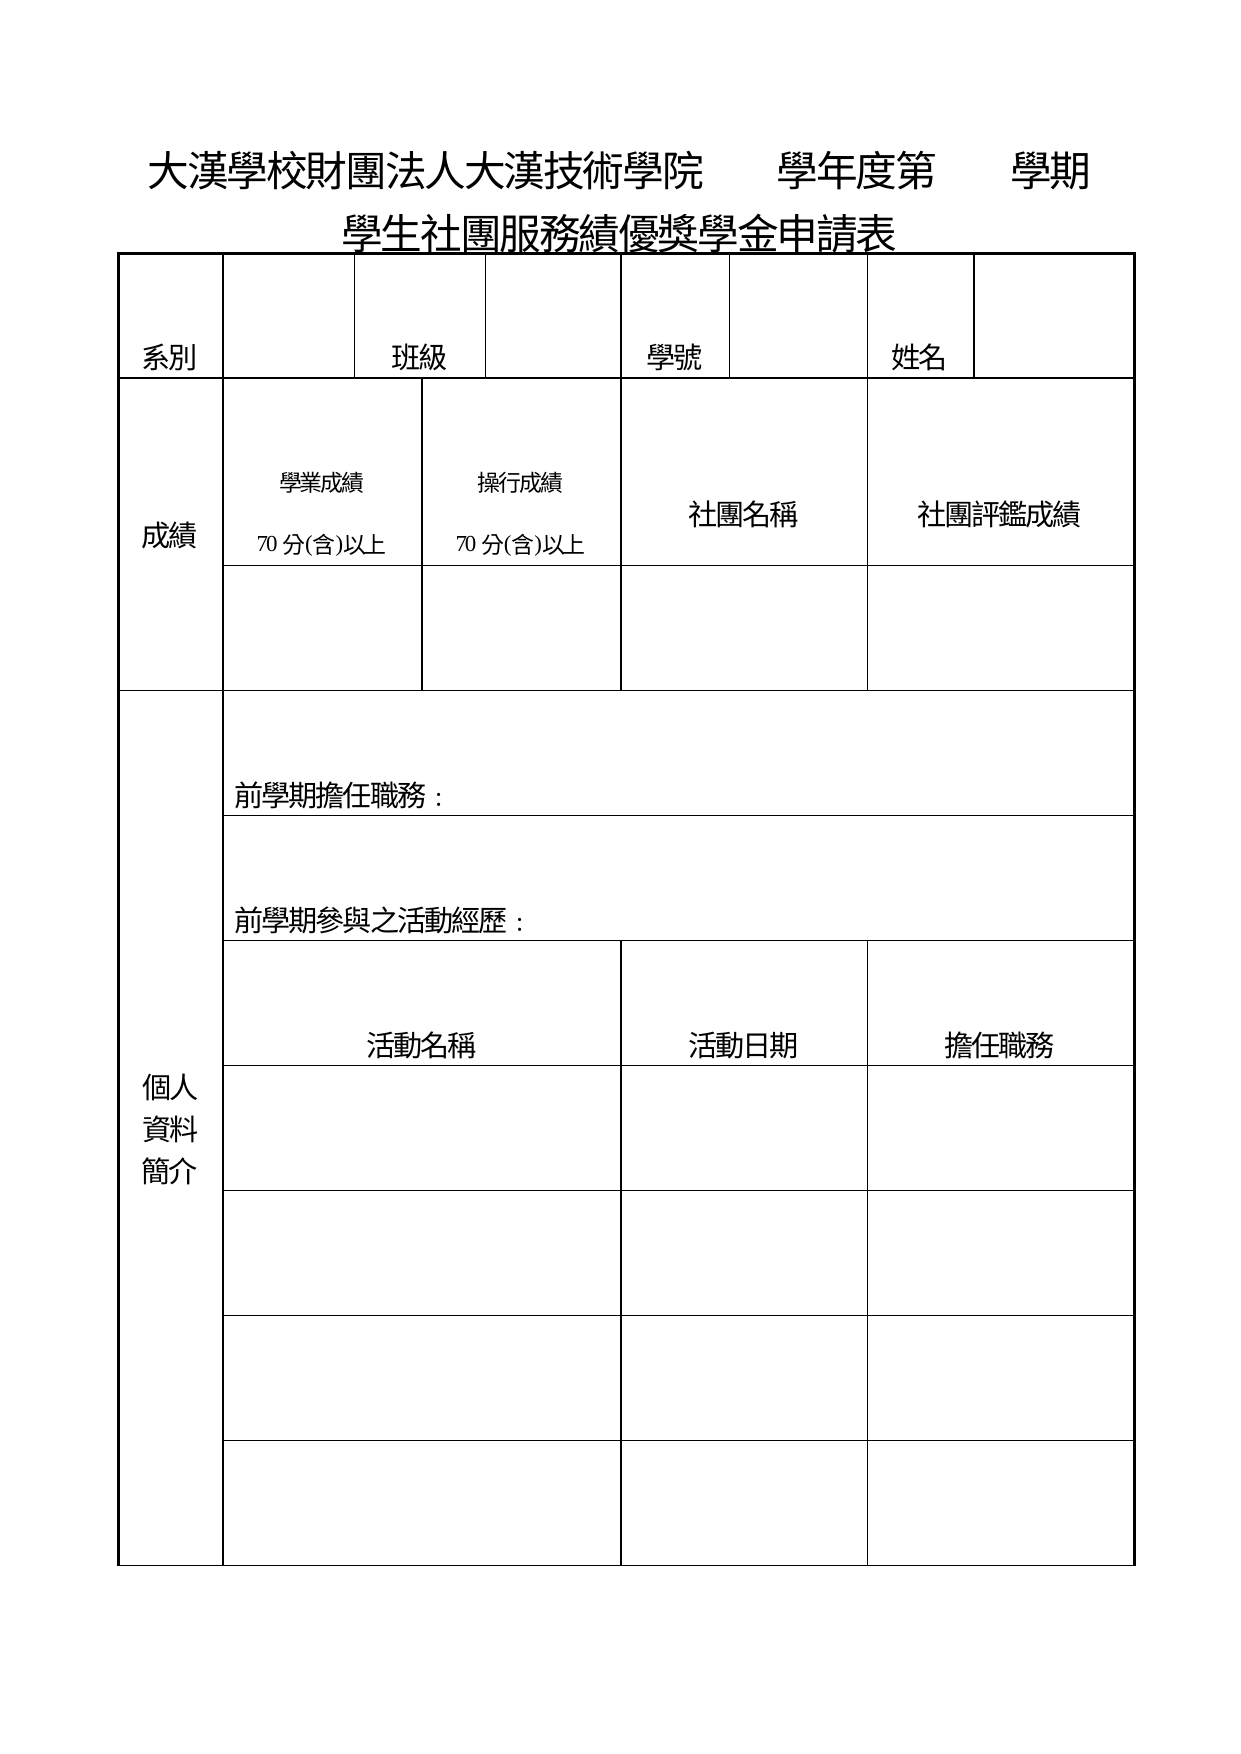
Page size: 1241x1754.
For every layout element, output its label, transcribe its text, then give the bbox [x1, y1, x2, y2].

table_cell [622, 1316, 867, 1439]
table_cell 社團名稱 [622, 379, 867, 564]
table_cell [868, 1316, 1133, 1439]
text 大漢學校財團法人大漢技術學院 學年度第 學期 [118, 127, 1122, 189]
table_cell [622, 1441, 867, 1564]
table_cell [224, 1191, 620, 1314]
table_header 班級 [355, 255, 485, 377]
table_cell [622, 1066, 867, 1189]
table_cell 擔任職務 [868, 941, 1133, 1064]
table_cell [622, 1191, 867, 1314]
table_header 姓名 [868, 255, 973, 377]
table_cell [868, 1441, 1133, 1564]
table_cell 活動名稱 [224, 941, 620, 1064]
table_header 學號 [622, 255, 729, 377]
table_header [224, 255, 354, 377]
table_cell 活動日期 [622, 941, 867, 1064]
table_cell [224, 1066, 620, 1189]
table_cell 成績 [120, 379, 222, 689]
table_cell 前學期參與之活動經歷﹕ [224, 816, 1133, 939]
table_cell 個人資料簡介 [120, 691, 222, 1564]
table_cell [868, 1066, 1133, 1189]
table_cell 操行成績 70分(含)以上 [423, 379, 620, 564]
table_cell [224, 1316, 620, 1439]
table_header [486, 255, 620, 377]
table_cell [868, 1191, 1133, 1314]
table_cell 學業成績 70分(含)以上 [224, 379, 421, 564]
table_cell [224, 566, 421, 689]
table_cell 社團評鑑成績 [868, 379, 1133, 564]
table_header [975, 255, 1133, 377]
table_header 系別 [120, 255, 222, 377]
table_cell [423, 566, 620, 689]
table_header [730, 255, 867, 377]
table_cell [868, 566, 1133, 689]
text 學生社團服務績優獎學金申請表 [118, 189, 1122, 252]
table_cell 前學期擔任職務﹕ [224, 691, 1133, 814]
table_cell [224, 1441, 620, 1564]
table_cell [622, 566, 867, 689]
